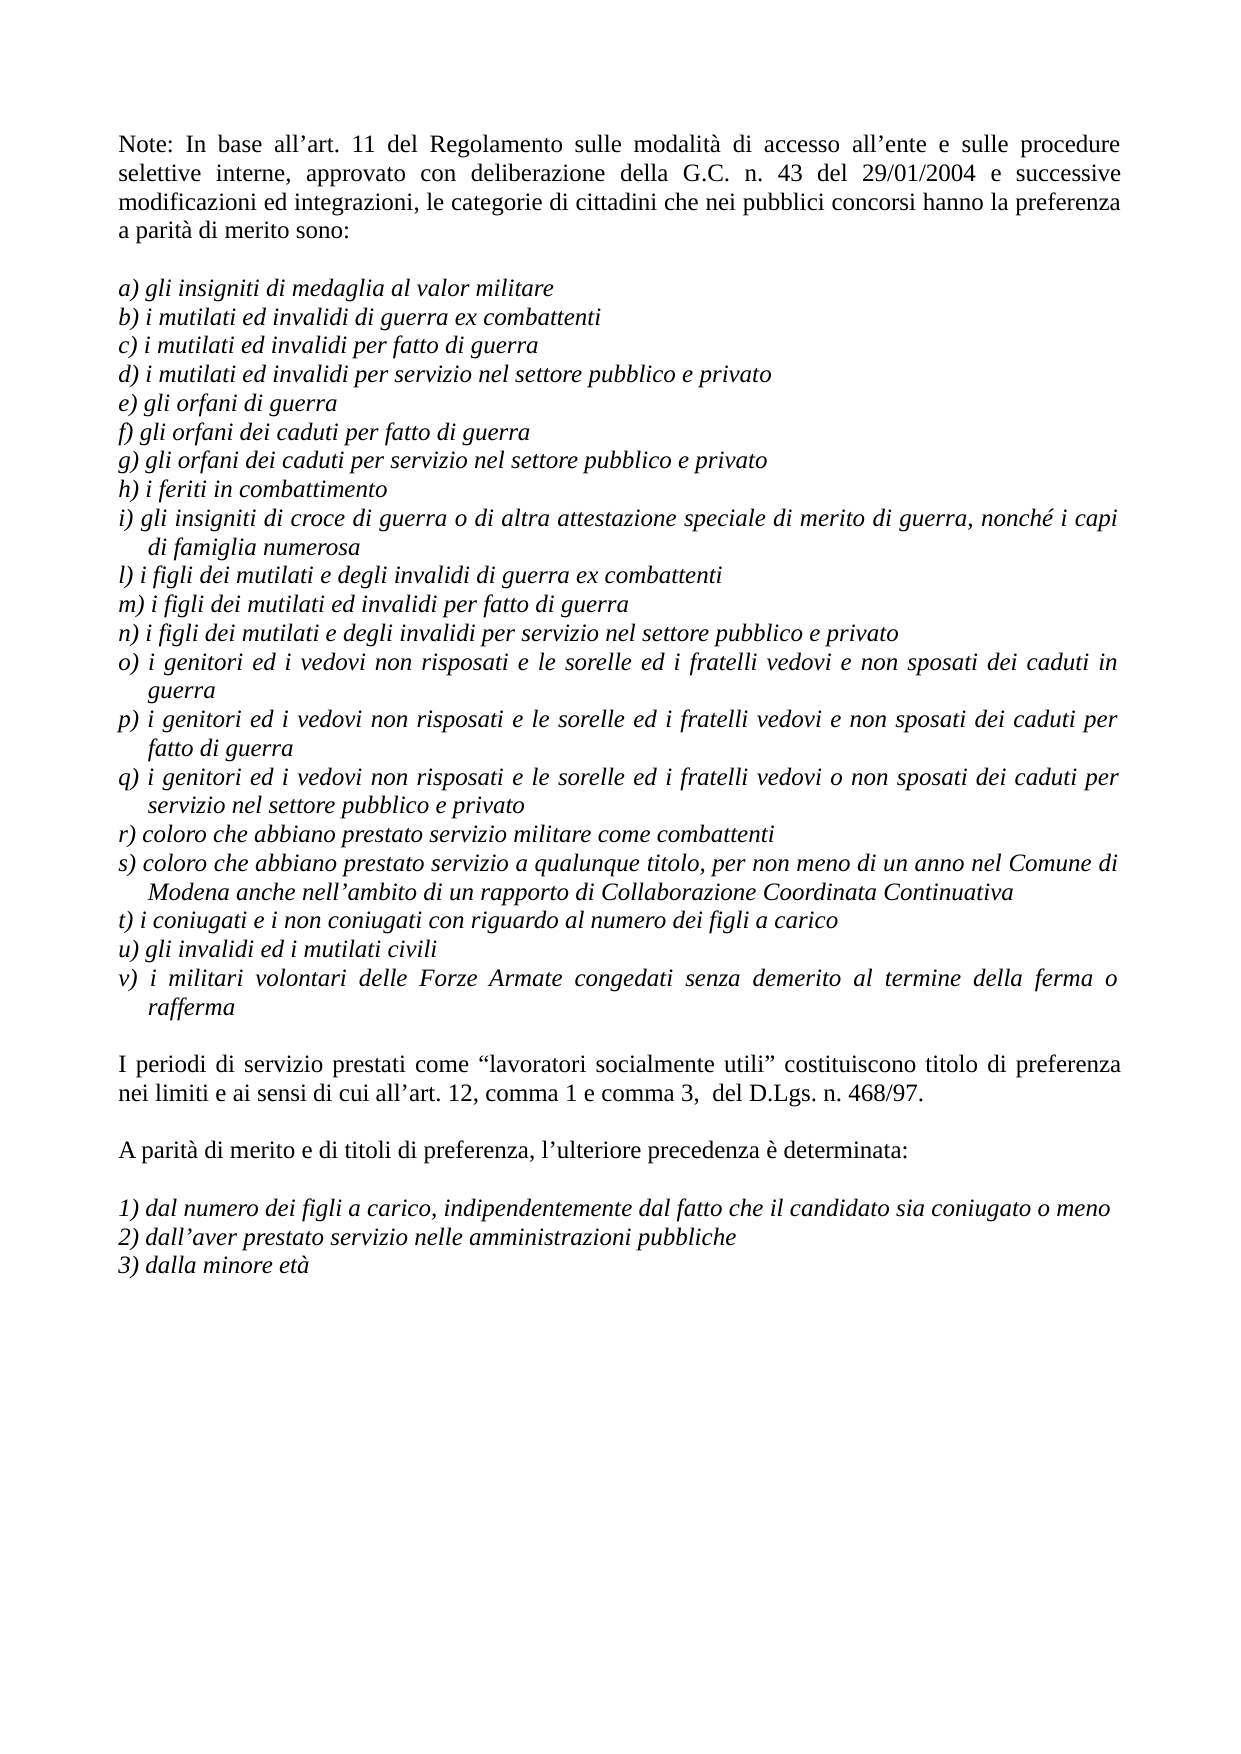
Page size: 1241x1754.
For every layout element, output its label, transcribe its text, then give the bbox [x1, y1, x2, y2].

list 3) dalla minore età [118, 1250, 1122, 1279]
text v) i militari volontari delle Forze Armate congedati senza demerito al termine della ferma o rafferma [118, 963, 1122, 1020]
text I periodi di servizio prestati come “lavoratori socialmente utili” costituiscono titolo di preferenza nei limiti e ai sensi di cui all’art. 12, comma 1 e comma 3, del D.Lgs. n. 468/97. [118, 1049, 1122, 1107]
text g) gli orfani dei caduti per servizio nel settore pubblico e privato [118, 445, 1122, 474]
text l) i figli dei mutilati e degli invalidi di guerra ex combattenti [118, 560, 1122, 589]
text h) i feriti in combattimento [118, 474, 1122, 503]
text n) i figli dei mutilati e degli invalidi per servizio nel settore pubblico e privato [118, 618, 1122, 647]
text q) i genitori ed i vedovi non risposati e le sorelle ed i fratelli vedovi o non sposati dei caduti per servizio nel settore pubblico e privato [118, 762, 1122, 819]
text o) i genitori ed i vedovi non risposati e le sorelle ed i fratelli vedovi e non sposati dei caduti in guerra [118, 647, 1122, 704]
text d) i mutilati ed invalidi per servizio nel settore pubblico e privato [118, 359, 1122, 388]
text e) gli orfani di guerra [118, 388, 1122, 417]
text p) i genitori ed i vedovi non risposati e le sorelle ed i fratelli vedovi e non sposati dei caduti per fatto di guerra [118, 704, 1122, 762]
text s) coloro che abbiano prestato servizio a qualunque titolo, per non meno di un anno nel Comune di Modena anche nell’ambito di un rapporto di Collaborazione Coordinata Continuativa [118, 848, 1122, 905]
text A parità di merito e di titoli di preferenza, l’ulteriore precedenza è determinata: [118, 1135, 1122, 1164]
text t) i coniugati e i non coniugati con riguardo al numero dei figli a carico [118, 905, 1122, 934]
text b) i mutilati ed invalidi di guerra ex combattenti [118, 302, 1122, 330]
list 1) dal numero dei figli a carico, indipendentemente dal fatto che il candidato sia coniugato o meno [118, 1193, 1122, 1222]
text i) gli insigniti di croce di guerra o di altra attestazione speciale di merito di guerra, nonché i capi di famiglia numerosa [118, 503, 1122, 560]
text a) gli insigniti di medaglia al valor militare [118, 273, 1122, 302]
text f) gli orfani dei caduti per fatto di guerra [118, 417, 1122, 445]
text Note: In base all’art. 11 del Regolamento sulle modalità di accesso all’ente e sulle procedure selettive interne, approvato con deliberazione della G.C. n. 43 del 29/01/2004 e successive modificazioni ed integrazioni, le categorie di cittadini che nei pubblici concorsi hanno la preferenza a parità di merito sono: [118, 129, 1122, 244]
text r) coloro che abbiano prestato servizio militare come combattenti [118, 819, 1122, 848]
list 2) dall’aver prestato servizio nelle amministrazioni pubbliche [118, 1222, 1122, 1250]
text u) gli invalidi ed i mutilati civili [118, 934, 1122, 963]
text m) i figli dei mutilati ed invalidi per fatto di guerra [118, 589, 1122, 618]
text c) i mutilati ed invalidi per fatto di guerra [118, 330, 1122, 359]
